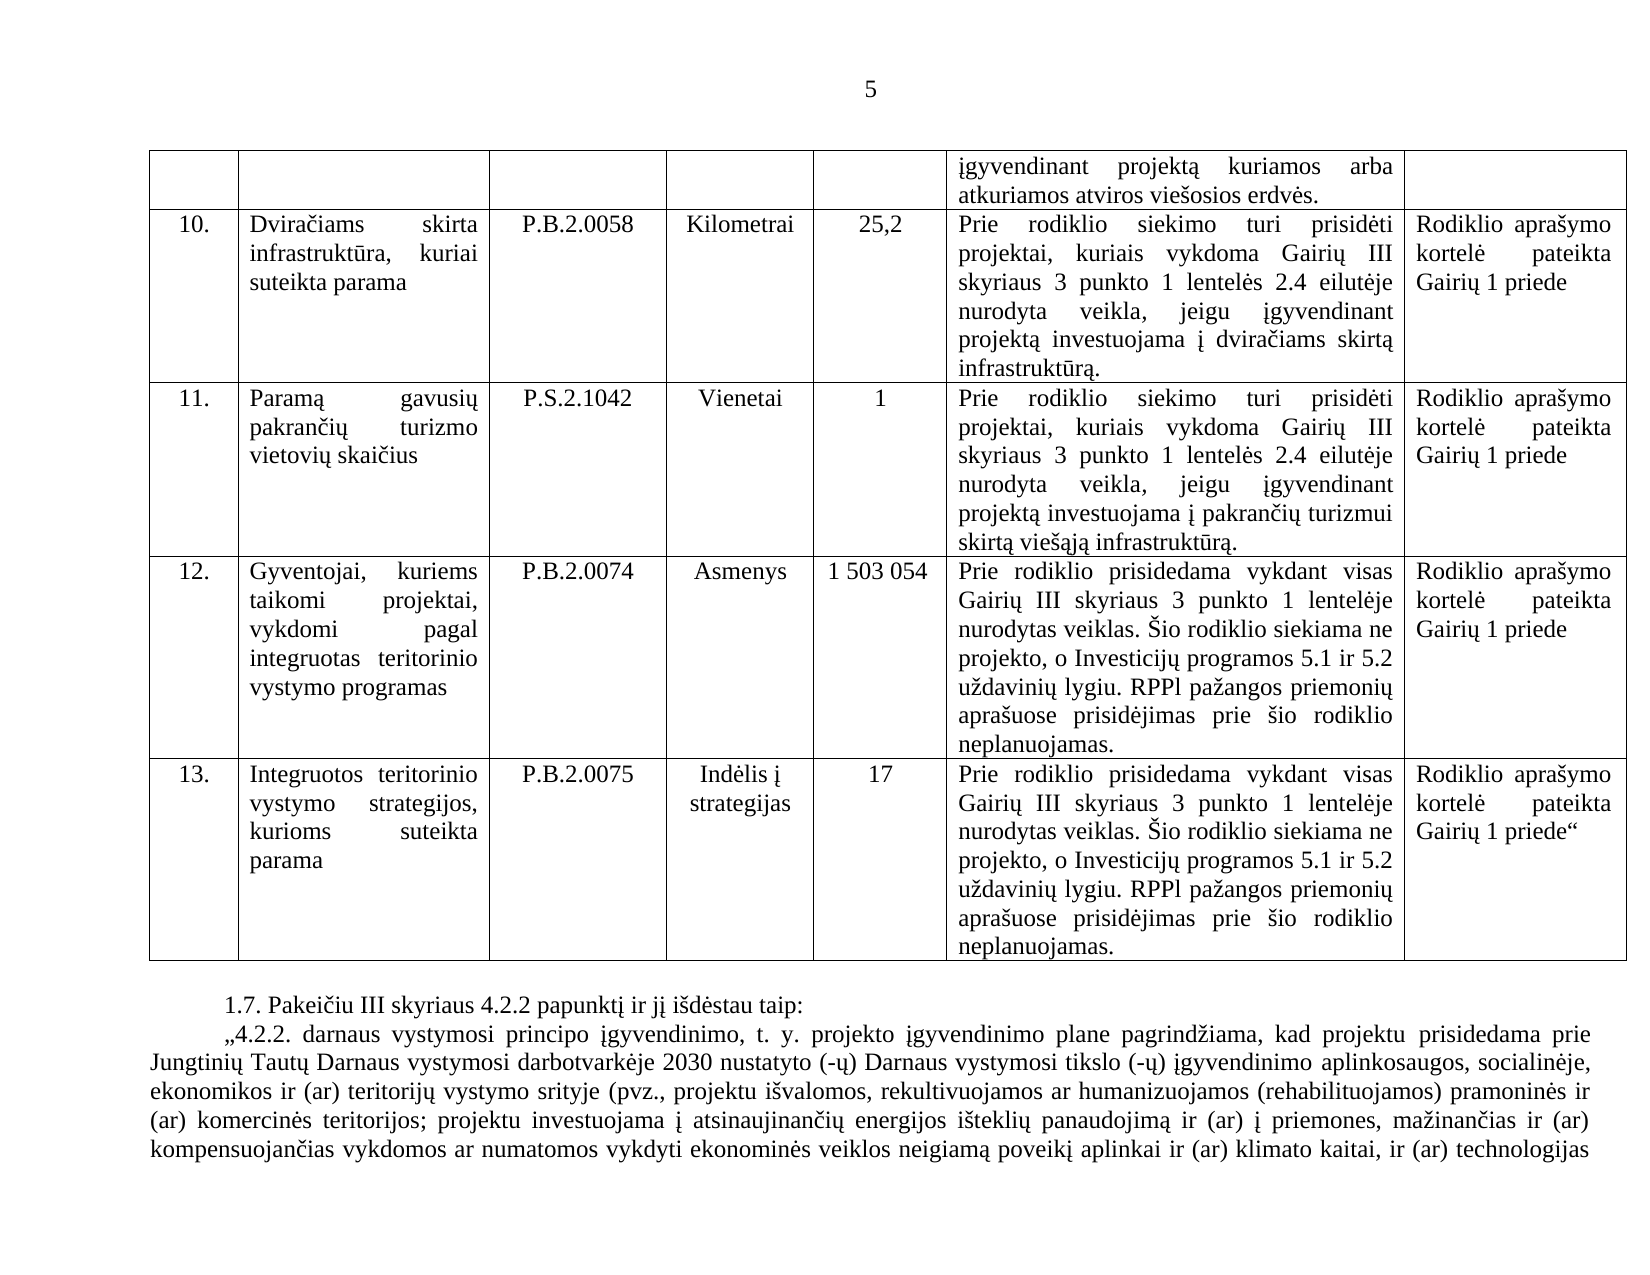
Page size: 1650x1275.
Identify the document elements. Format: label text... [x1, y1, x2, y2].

table_cell 25,2 [814, 210, 946, 382]
table_cell P.S.2.1042 [490, 383, 666, 556]
table_cell Dviračiams skirta infrastruktūra, kuriai suteikta parama [239, 210, 489, 382]
table_cell Rodiklio aprašymo kortelė pateikta Gairių 1 priede“ [1405, 759, 1626, 960]
table_cell 17 [814, 759, 946, 960]
text „4.2.2. darnaus vystymosi principo įgyvendinimo, t. y. projekto įgyvendinimo plane pagrindžiama, kad projektu prisidedama prie Jungtinių Tautų Darnaus vystymosi darbotvarkėje 2030 nustatyto (-ų) Darnaus vystymosi tikslo (-ų) įgyvendinimo aplinkosaugos, socialinėje, ekonomikos ir (ar) teritorijų vystymo srityje (pvz., projektu išvalomos, rekultivuojamos ar humanizuojamos (rehabilituojamos) pramoninės ir (ar) komercinės teritorijos; projektu investuojama į atsinaujinančių energijos išteklių panaudojimą ir (ar) į priemones, mažinančias ir (ar) kompensuojančias vykdomos ar numatomos vykdyti ekonominės veiklos neigiamą poveikį aplinkai ir (ar) klimato kaitai, ir (ar) technologijas [150, 1019, 1591, 1162]
table_cell [490, 151, 666, 208]
table_cell [239, 151, 489, 208]
table_cell Gyventojai, kuriems taikomi projektai, vykdomi pagal integruotas teritorinio vystymo programas [239, 557, 489, 758]
table_cell 10. [150, 210, 238, 382]
table_cell Indėlis į strategijas [667, 759, 813, 960]
table_cell 12. [150, 557, 238, 758]
table_cell 1 [814, 383, 946, 556]
table_cell [1405, 151, 1626, 208]
table_cell Asmenys [667, 557, 813, 758]
table_cell [667, 151, 813, 208]
table_cell Prie rodiklio siekimo turi prisidėti projektai, kuriais vykdoma Gairių III skyriaus 3 punkto 1 lentelės 2.4 eilutėje nurodyta veikla, jeigu įgyvendinant projektą investuojama į dviračiams skirtą infrastruktūrą. [947, 210, 1404, 382]
table_cell P.B.2.0074 [490, 557, 666, 758]
table_cell 11. [150, 383, 238, 556]
table_cell Rodiklio aprašymo kortelė pateikta Gairių 1 priede [1405, 210, 1626, 382]
table_cell Vienetai [667, 383, 813, 556]
table_cell Prie rodiklio siekimo turi prisidėti projektai, kuriais vykdoma Gairių III skyriaus 3 punkto 1 lentelės 2.4 eilutėje nurodyta veikla, jeigu įgyvendinant projektą investuojama į pakrančių turizmui skirtą viešąją infrastruktūrą. [947, 383, 1404, 556]
table_cell 1 503 054 [814, 557, 946, 758]
table_cell Prie rodiklio prisidedama vykdant visas Gairių III skyriaus 3 punkto 1 lentelėje nurodytas veiklas. Šio rodiklio siekiama ne projekto, o Investicijų programos 5.1 ir 5.2 uždavinių lygiu. RPPl pažangos priemonių aprašuose prisidėjimas prie šio rodiklio neplanuojamas. [947, 557, 1404, 758]
text 1.7. Pakeičiu III skyriaus 4.2.2 papunktį ir jį išdėstau taip: [224, 990, 1591, 1019]
table_cell 13. [150, 759, 238, 960]
table_cell P.B.2.0058 [490, 210, 666, 382]
table_cell P.B.2.0075 [490, 759, 666, 960]
table_cell Kilometrai [667, 210, 813, 382]
table_cell Paramą gavusių pakrančių turizmo vietovių skaičius [239, 383, 489, 556]
table_cell [814, 151, 946, 208]
table_cell Prie rodiklio prisidedama vykdant visas Gairių III skyriaus 3 punkto 1 lentelėje nurodytas veiklas. Šio rodiklio siekiama ne projekto, o Investicijų programos 5.1 ir 5.2 uždavinių lygiu. RPPl pažangos priemonių aprašuose prisidėjimas prie šio rodiklio neplanuojamas. [947, 759, 1404, 960]
table_cell [150, 151, 238, 208]
table_cell Integruotos teritorinio vystymo strategijos, kurioms suteikta parama [239, 759, 489, 960]
table_cell Rodiklio aprašymo kortelė pateikta Gairių 1 priede [1405, 557, 1626, 758]
table_cell įgyvendinant projektą kuriamos arba atkuriamos atviros viešosios erdvės. [947, 151, 1404, 208]
table_cell Rodiklio aprašymo kortelė pateikta Gairių 1 priede [1405, 383, 1626, 556]
